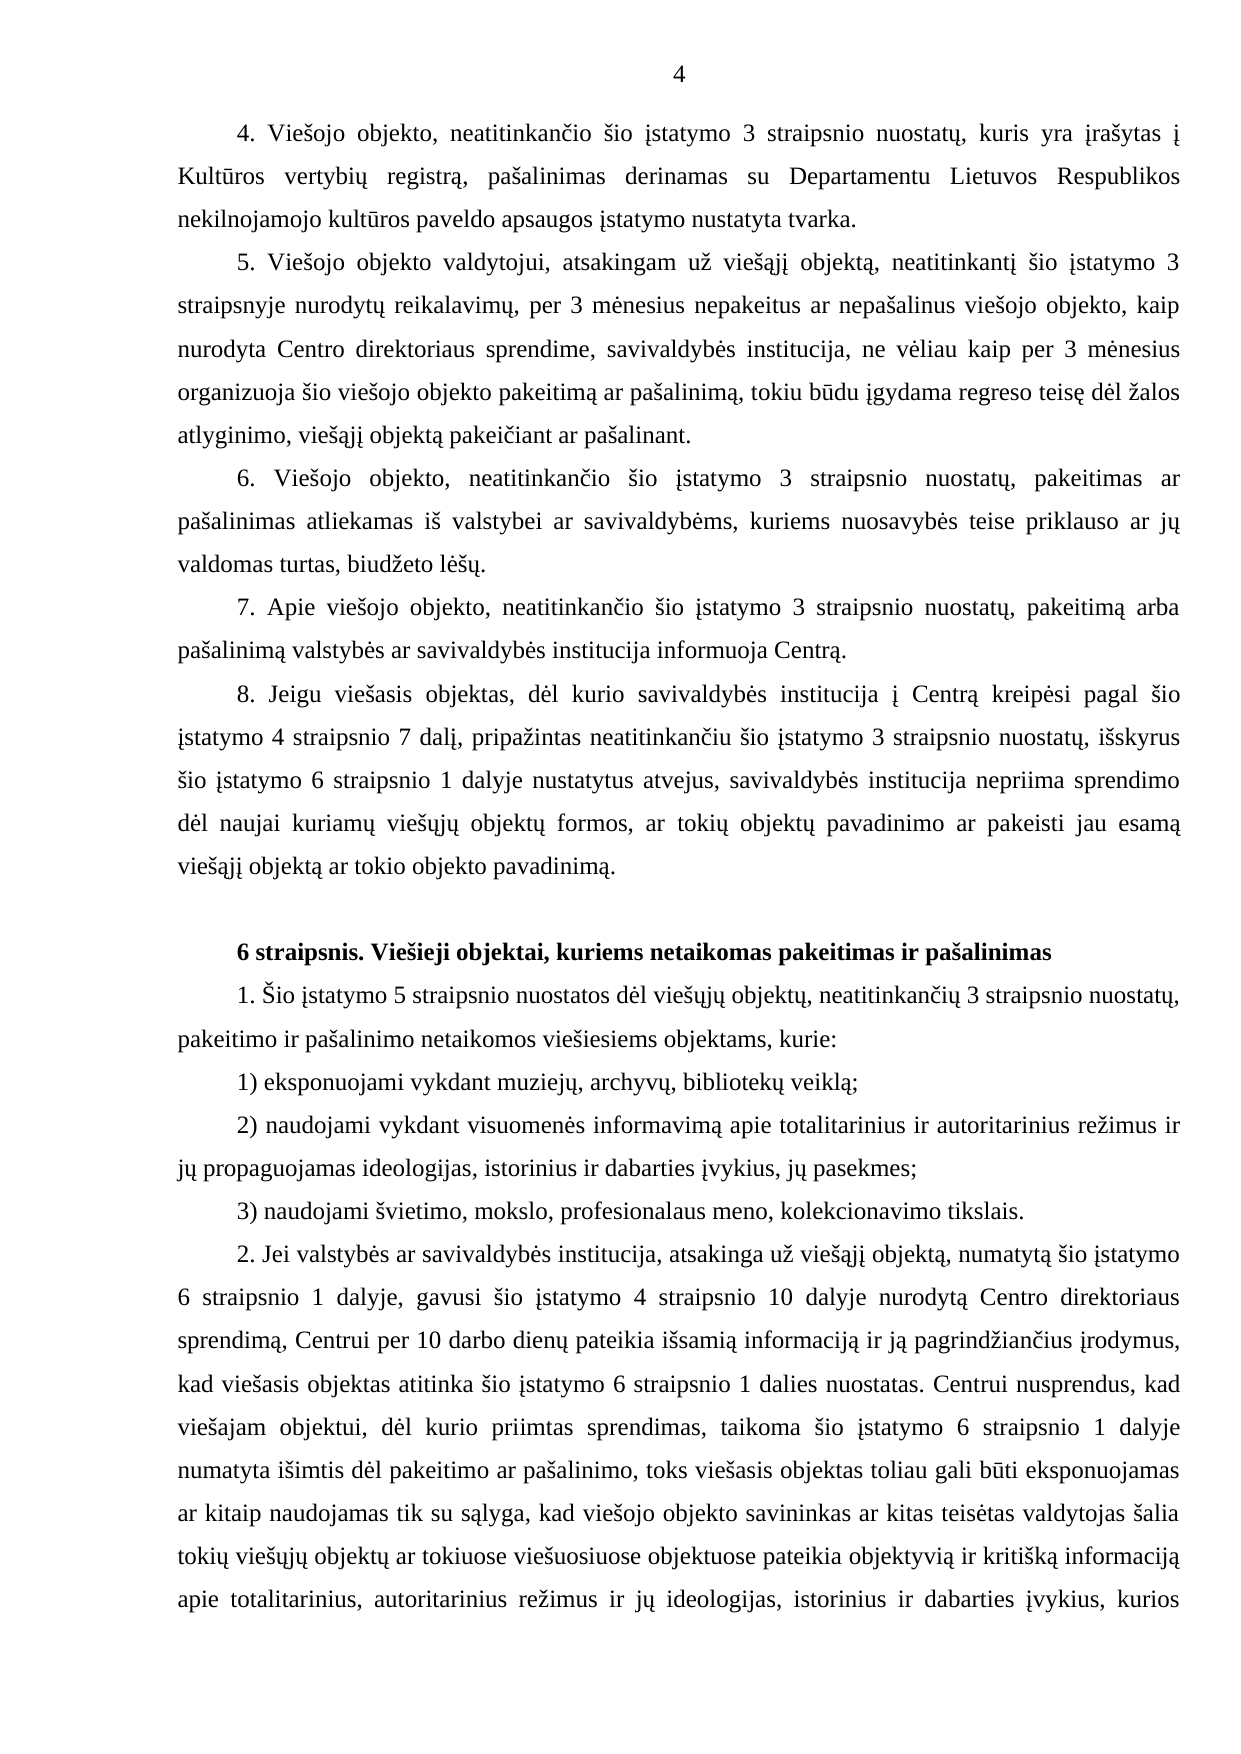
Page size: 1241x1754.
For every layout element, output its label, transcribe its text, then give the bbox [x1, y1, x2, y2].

text 2) naudojami vykdant visuomenės informavimą apie totalitarinius ir autoritarinius režimus ir jų propaguojamas ideologijas, istorinius ir dabarties įvykius, jų pasekmes; [177, 1110, 1181, 1182]
text 1) eksponuojami vykdant muziejų, archyvų, bibliotekų veiklą; [177, 1067, 1181, 1096]
text 8. Jeigu viešasis objektas, dėl kurio savivaldybės institucija į Centrą kreipėsi pagal šio įstatymo 4 straipsnio 7 dalį, pripažintas neatitinkančiu šio įstatymo 3 straipsnio nuostatų, išskyrus šio įstatymo 6 straipsnio 1 dalyje nustatytus atvejus, savivaldybės institucija nepriima sprendimo dėl naujai kuriamų viešųjų objektų formos, ar tokių objektų pavadinimo ar pakeisti jau esamą viešąjį objektą ar tokio objekto pavadinimą. [177, 679, 1181, 880]
text 1. Šio įstatymo 5 straipsnio nuostatos dėl viešųjų objektų, neatitinkančių 3 straipsnio nuostatų, pakeitimo ir pašalinimo netaikomos viešiesiems objektams, kurie: [177, 981, 1181, 1052]
text 3) naudojami švietimo, mokslo, profesionalaus meno, kolekcionavimo tikslais. [177, 1196, 1181, 1225]
text 5. Viešojo objekto valdytojui, atsakingam už viešąjį objektą, neatitinkantį šio įstatymo 3 straipsnyje nurodytų reikalavimų, per 3 mėnesius nepakeitus ar nepašalinus viešojo objekto, kaip nurodyta Centro direktoriaus sprendime, savivaldybės institucija, ne vėliau kaip per 3 mėnesius organizuoja šio viešojo objekto pakeitimą ar pašalinimą, tokiu būdu įgydama regreso teisę dėl žalos atlyginimo, viešąjį objektą pakeičiant ar pašalinant. [177, 247, 1181, 449]
text 4. Viešojo objekto, neatitinkančio šio įstatymo 3 straipsnio nuostatų, kuris yra įrašytas į Kultūros vertybių registrą, pašalinimas derinamas su Departamentu Lietuvos Respublikos nekilnojamojo kultūros paveldo apsaugos įstatymo nustatyta tvarka. [177, 118, 1181, 233]
text 7. Apie viešojo objekto, neatitinkančio šio įstatymo 3 straipsnio nuostatų, pakeitimą arba pašalinimą valstybės ar savivaldybės institucija informuoja Centrą. [177, 592, 1181, 664]
text 2. Jei valstybės ar savivaldybės institucija, atsakinga už viešąjį objektą, numatytą šio įstatymo 6 straipsnio 1 dalyje, gavusi šio įstatymo 4 straipsnio 10 dalyje nurodytą Centro direktoriaus sprendimą, Centrui per 10 darbo dienų pateikia išsamią informaciją ir ją pagrindžiančius įrodymus, kad viešasis objektas atitinka šio įstatymo 6 straipsnio 1 dalies nuostatas. Centrui nusprendus, kad viešajam objektui, dėl kurio priimtas sprendimas, taikoma šio įstatymo 6 straipsnio 1 dalyje numatyta išimtis dėl pakeitimo ar pašalinimo, toks viešasis objektas toliau gali būti eksponuojamas ar kitaip naudojamas tik su sąlyga, kad viešojo objekto savininkas ar kitas teisėtas valdytojas šalia tokių viešųjų objektų ar tokiuose viešuosiuose objektuose pateikia objektyvią ir kritišką informaciją apie totalitarinius, autoritarinius režimus ir jų ideologijas, istorinius ir dabarties įvykius, kurios [177, 1239, 1181, 1613]
text 6 straipsnis. Viešieji objektai, kuriems netaikomas pakeitimas ir pašalinimas [177, 937, 1181, 966]
text 6. Viešojo objekto, neatitinkančio šio įstatymo 3 straipsnio nuostatų, pakeitimas ar pašalinimas atliekamas iš valstybei ar savivaldybėms, kuriems nuosavybės teise priklauso ar jų valdomas turtas, biudžeto lėšų. [177, 463, 1181, 578]
